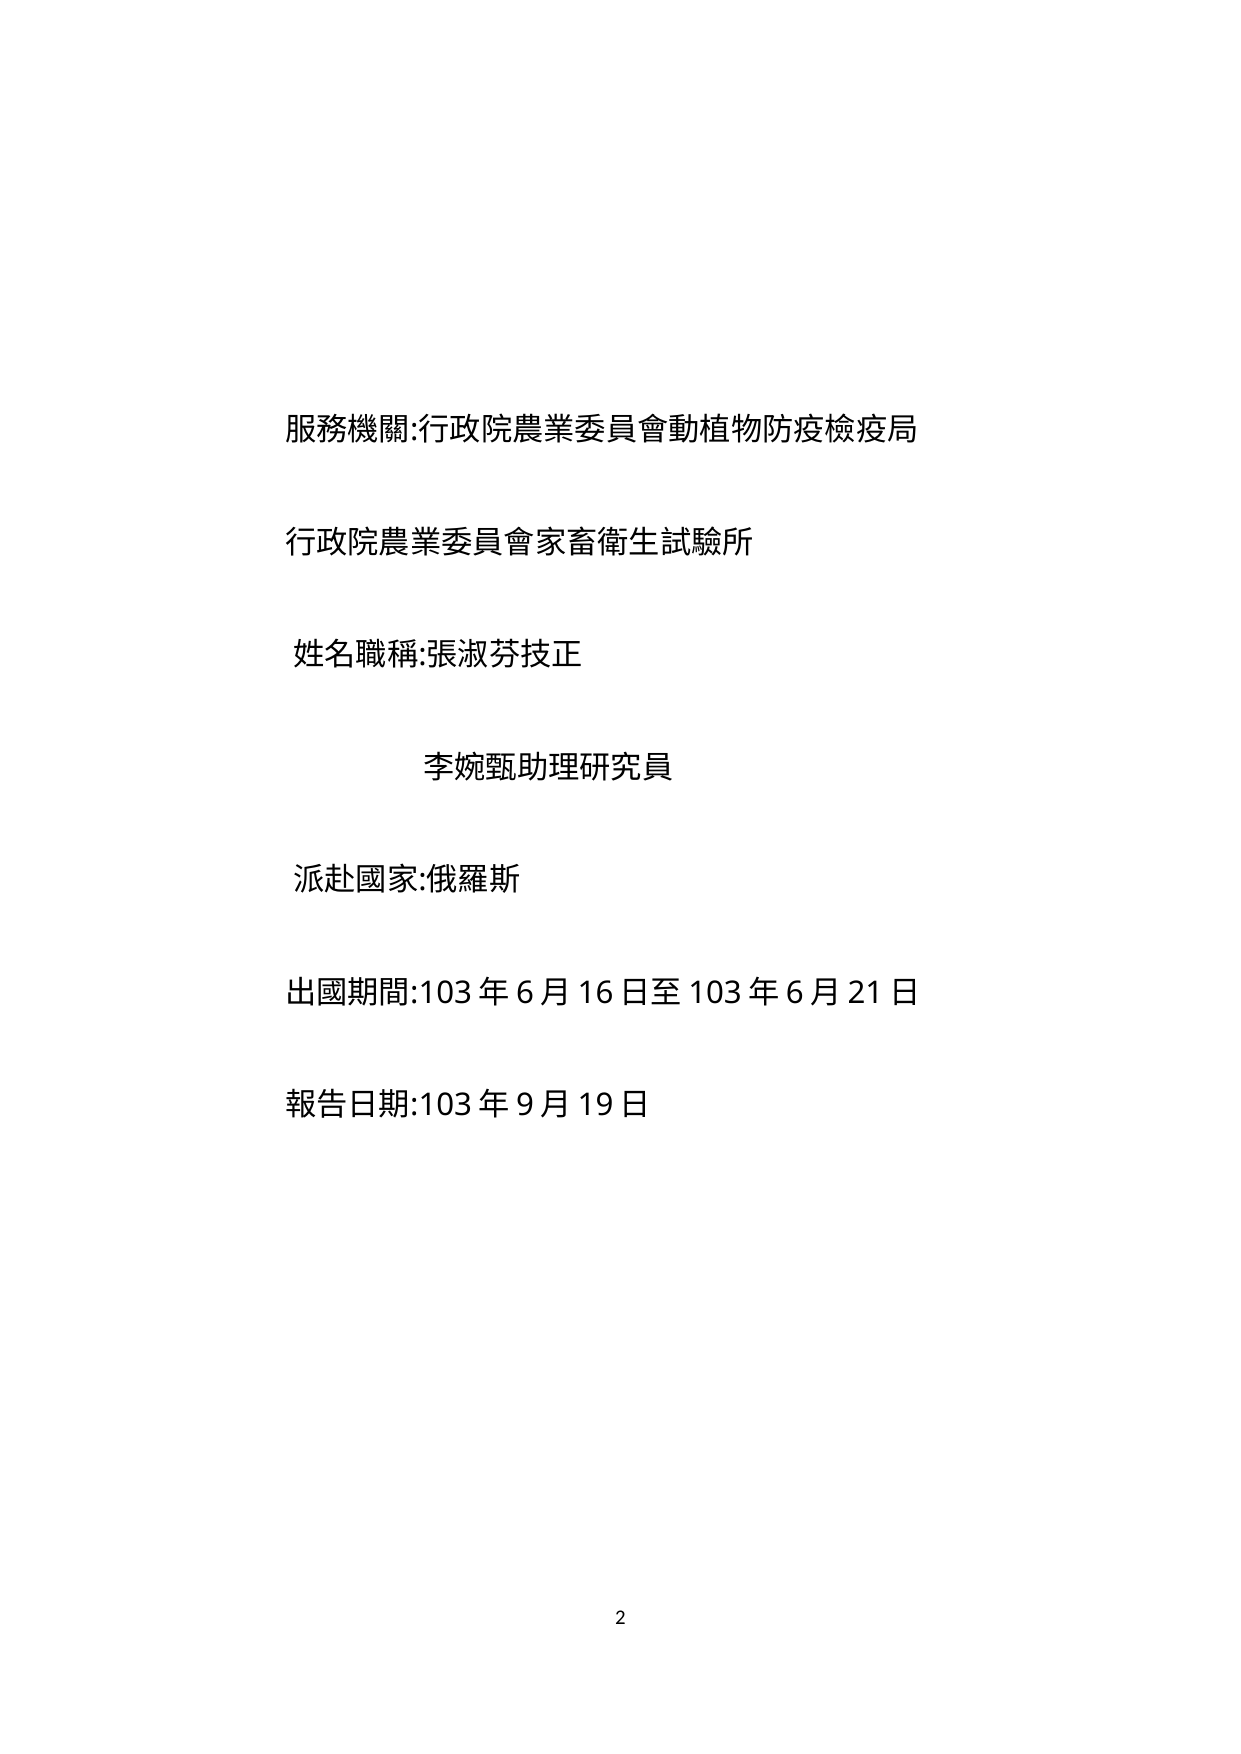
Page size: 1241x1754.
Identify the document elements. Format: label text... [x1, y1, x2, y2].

text 出國期間:103年6月16日至103年6月21日 [187, 952, 1053, 1027]
text 行政院農業委員會家畜衛生試驗所 [187, 502, 1053, 577]
text 報告日期:103年9月19日 [187, 1064, 1053, 1139]
text 派赴國家:俄羅斯 [187, 839, 1053, 914]
text 姓名職稱:張淑芬技正 [187, 614, 1053, 689]
text 服務機關:行政院農業委員會動植物防疫檢疫局 [187, 389, 1053, 464]
text 李婉甄助理研究員 [187, 727, 1053, 802]
